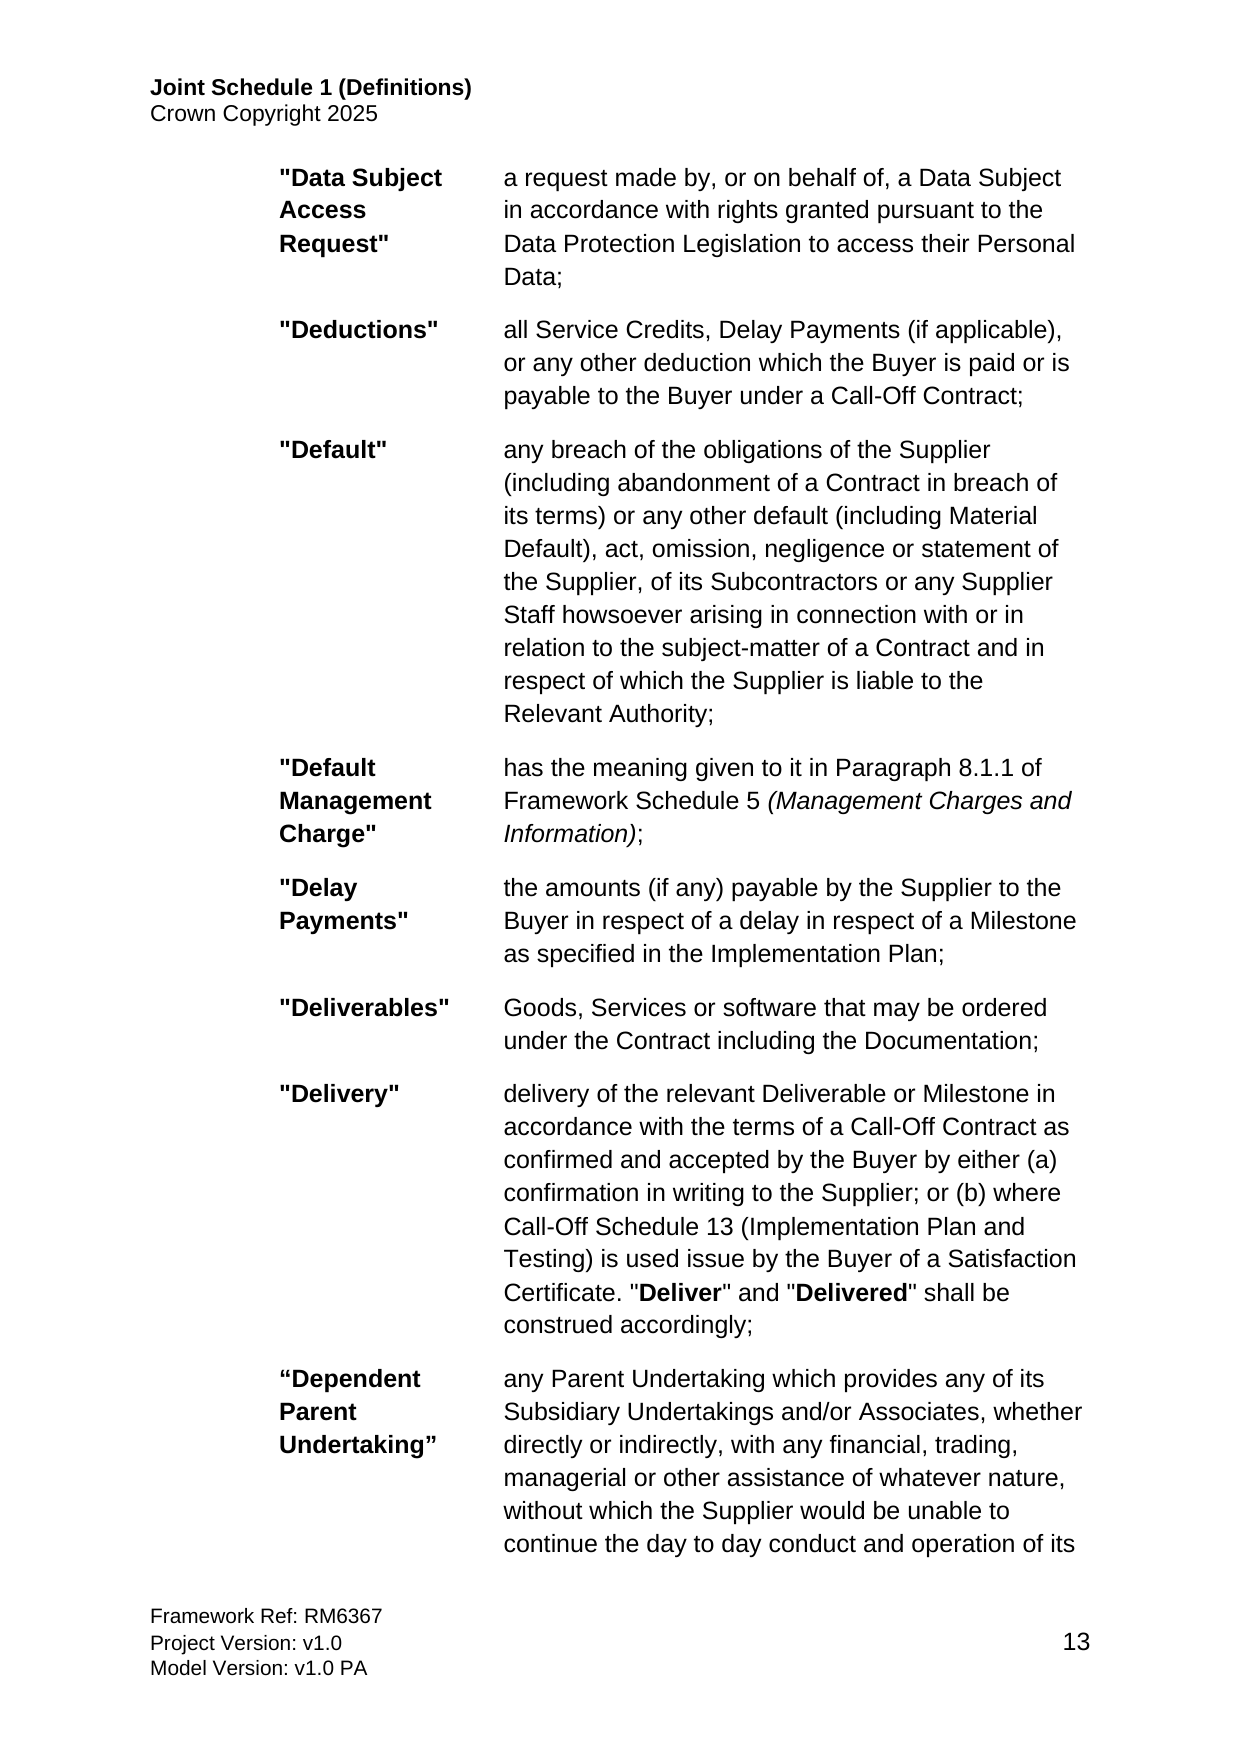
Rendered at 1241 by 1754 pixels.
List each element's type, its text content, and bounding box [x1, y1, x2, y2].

table_cell has the meaning given to it in Paragraph 8.1.1 of Framework Schedule 5 (Management Charges and Information); [474, 741, 1095, 860]
table_cell delivery of the relevant Deliverable or Milestone in accordance with the terms of a Call-Off Contract as confirmed and accepted by the Buyer by either (a) confirmation in writing to the Supplier; or (b) where Call-Off Schedule 13 (Implementation Plan and Testing) is used issue by the Buyer of a Satisfaction Certificate. "Deliver" and "Delivered" shall be construed accordingly; [474, 1067, 1095, 1352]
table_cell "Delay Payments" [268, 860, 474, 980]
table_cell Goods, Services or software that may be ordered under the Contract including the Documentation; [474, 980, 1095, 1067]
table_cell "Default Management Charge" [268, 741, 474, 860]
table_cell "Deductions" [268, 303, 474, 423]
table_cell "Default" [268, 423, 474, 741]
table_cell a request made by, or on behalf of, a Data Subject in accordance with rights granted pursuant to the Data Protection Legislation to access their Personal Data; [474, 150, 1095, 303]
table_cell "Data Subject Access Request" [268, 150, 474, 303]
table_cell the amounts (if any) payable by the Supplier to the Buyer in respect of a delay in respect of a Milestone as specified in the Implementation Plan; [474, 860, 1095, 980]
table_cell any Parent Undertaking which provides any of its Subsidiary Undertakings and/or Associates, whether directly or indirectly, with any financial, trading, managerial or other assistance of whatever nature, without which the Supplier would be unable to continue the day to day conduct and operation of its [474, 1352, 1095, 1558]
table_cell "Delivery" [268, 1067, 474, 1352]
table_cell “Dependent Parent Undertaking” [268, 1352, 474, 1558]
table_cell "Deliverables" [268, 980, 474, 1067]
table_cell any breach of the obligations of the Supplier (including abandonment of a Contract in breach of its terms) or any other default (including Material Default), act, omission, negligence or statement of the Supplier, of its Subcontractors or any Supplier Staff howsoever arising in connection with or in relation to the subject-matter of a Contract and in respect of which the Supplier is liable to the Relevant Authority; [474, 423, 1095, 741]
table_cell all Service Credits, Delay Payments (if applicable), or any other deduction which the Buyer is paid or is payable to the Buyer under a Call-Off Contract; [474, 303, 1095, 423]
